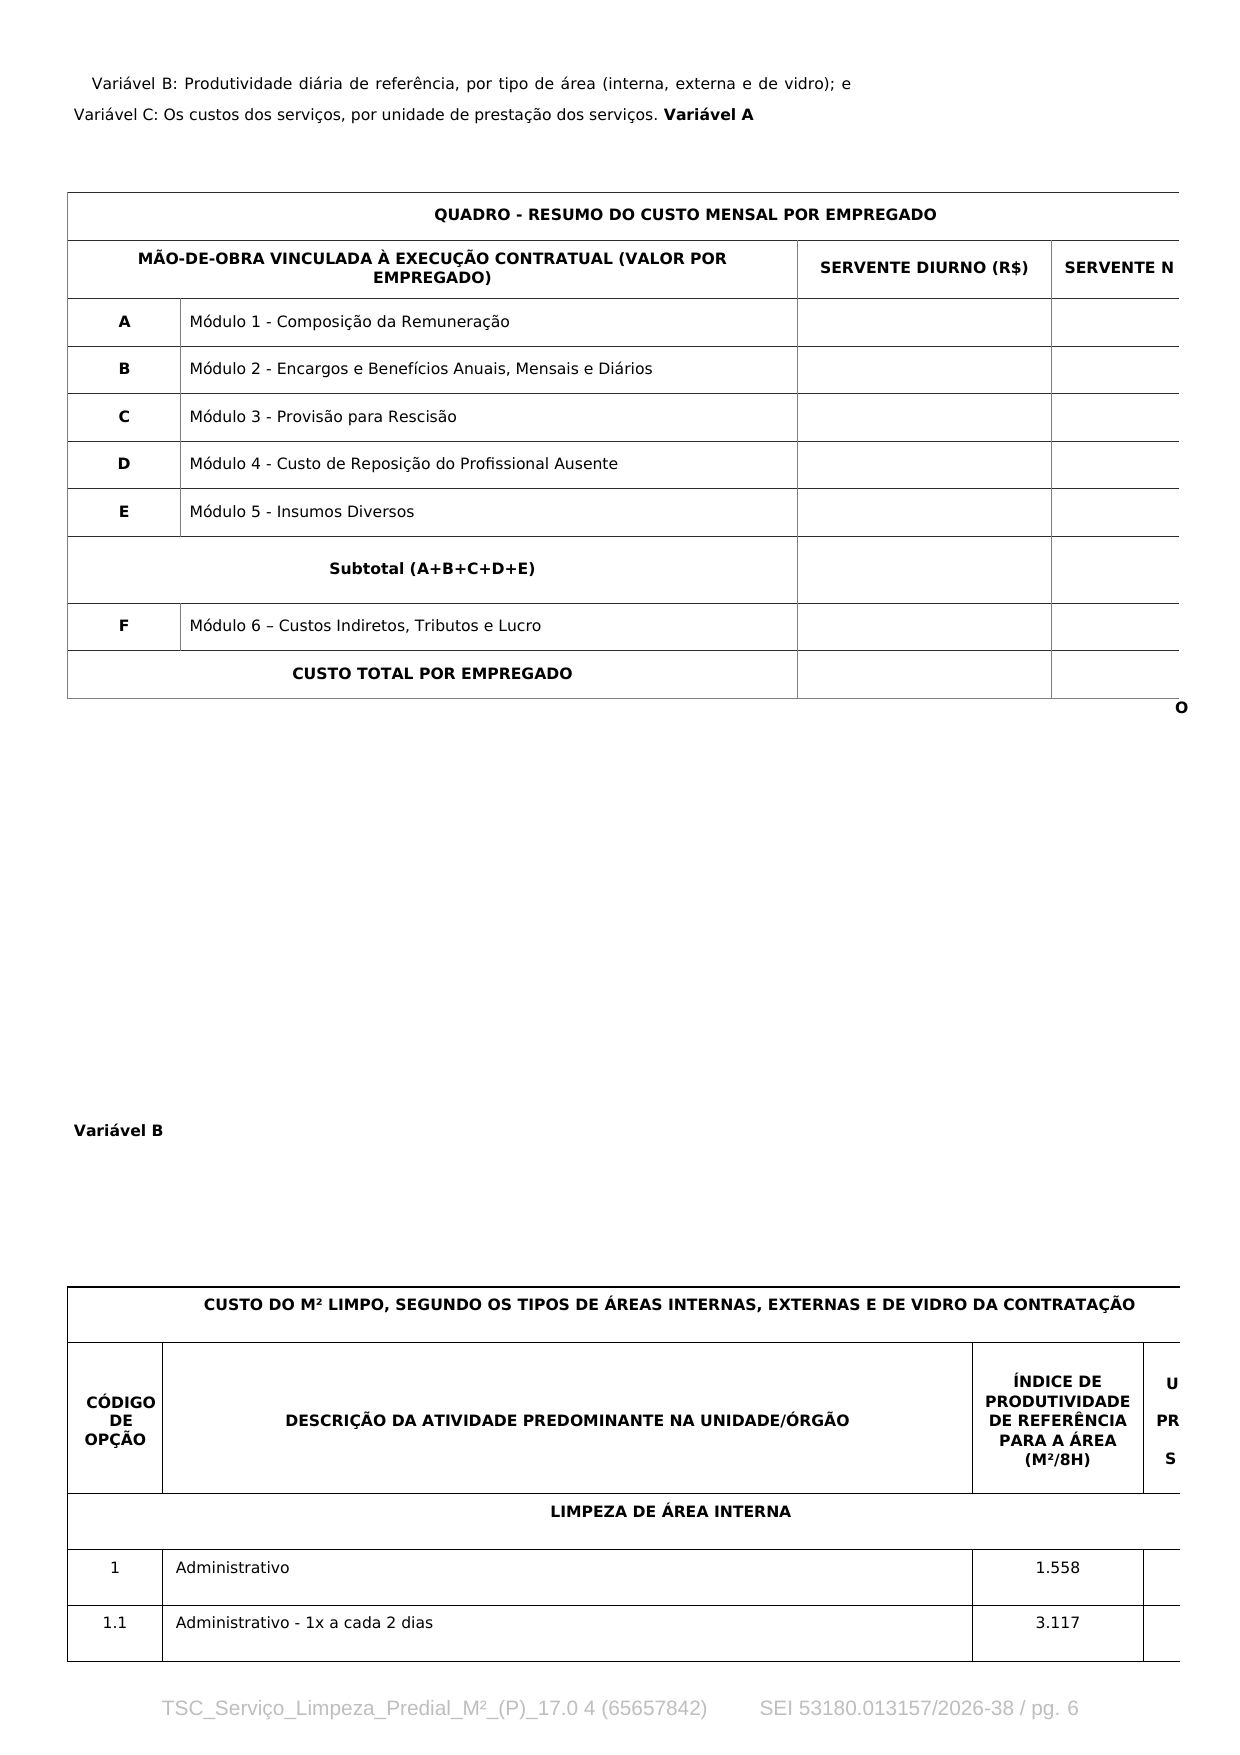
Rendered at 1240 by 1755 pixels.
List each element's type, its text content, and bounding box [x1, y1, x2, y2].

table_header [68, 1288, 163, 1342]
table_cell [1052, 299, 1179, 346]
table_cell Módulo 5 - Insumos Diversos [181, 489, 797, 536]
text Variável B [74, 1122, 1182, 1141]
table_cell SERVENTE N [1052, 241, 1179, 298]
table_cell [798, 537, 1051, 603]
table_cell SERVENTE DIURNO (R$) [798, 241, 1051, 298]
table_cell F [68, 604, 180, 650]
table_cell D [68, 442, 180, 488]
text O [67, 699, 1188, 717]
table_cell 1.558 [973, 1550, 1143, 1605]
table_cell [1144, 1606, 1179, 1661]
table_cell [1052, 394, 1179, 441]
table_cell C [68, 394, 180, 441]
table_cell 1 [68, 1550, 162, 1605]
table_cell CUSTO TOTAL POR EMPREGADO [68, 651, 797, 698]
table_cell Administrativo [163, 1550, 972, 1605]
table_cell CÓDIGO DE OPÇÃO [68, 1343, 162, 1493]
table_cell LIMPEZA DE ÁREA INTERNA [163, 1494, 1143, 1549]
table_cell [68, 1494, 163, 1549]
table_header [1052, 193, 1179, 239]
table_cell 1.1 [68, 1606, 162, 1661]
table_cell [798, 651, 1051, 698]
table_cell Módulo 3 - Provisão para Rescisão [181, 394, 797, 441]
text Variável B: Produtividade diária de referência, por tipo de área (interna, externa e de vidro); e Variável C: Os custos dos serviços, por unidade de prestação dos serviços. Variável A [74, 75, 852, 124]
table_cell [798, 347, 1051, 393]
table_cell [1052, 489, 1179, 536]
table_cell [1052, 651, 1179, 698]
table_cell A [68, 299, 180, 346]
table_cell Módulo 6 – Custos Indiretos, Tributos e Lucro [181, 604, 797, 650]
table_header [1143, 1288, 1179, 1342]
table_cell 3.117 [973, 1606, 1143, 1661]
table_cell [798, 442, 1051, 488]
table_cell DESCRIÇÃO DA ATIVIDADE PREDOMINANTE NA UNIDADE/ÓRGÃO [163, 1343, 972, 1493]
table_cell Subtotal (A+B+C+D+E) [68, 537, 797, 603]
table_header CUSTO DO M² LIMPO, SEGUNDO OS TIPOS DE ÁREAS INTERNAS, EXTERNAS E DE VIDRO DA CONTRATAÇÃO [163, 1288, 1143, 1342]
table_cell [798, 604, 1051, 650]
table_cell [1052, 537, 1179, 603]
table_cell MÃO-DE-OBRA VINCULADA À EXECUÇÃO CONTRATUAL (VALOR POR EMPREGADO) [68, 241, 797, 298]
table_cell [1052, 442, 1179, 488]
table_cell ÍNDICE DE PRODUTIVIDADE DE REFERÊNCIA PARA A ÁREA (M²/8H) [973, 1343, 1143, 1493]
table_cell Módulo 2 - Encargos e Benefícios Anuais, Mensais e Diários [181, 347, 797, 393]
table_cell E [68, 489, 180, 536]
table_header QUADRO - RESUMO DO CUSTO MENSAL POR EMPREGADO [68, 193, 1052, 239]
table_cell Módulo 1 - Composição da Remuneração [181, 299, 797, 346]
table_cell [1144, 1550, 1179, 1605]
table_cell [1052, 347, 1179, 393]
table_cell [1143, 1494, 1179, 1549]
table_cell B [68, 347, 180, 393]
table_cell U PR S [1144, 1343, 1179, 1493]
table_cell [798, 489, 1051, 536]
table_cell [798, 394, 1051, 441]
table_cell [798, 299, 1051, 346]
table_cell Módulo 4 - Custo de Reposição do Profissional Ausente [181, 442, 797, 488]
table_cell [1052, 604, 1179, 650]
table_cell Administrativo - 1x a cada 2 dias [163, 1606, 972, 1661]
